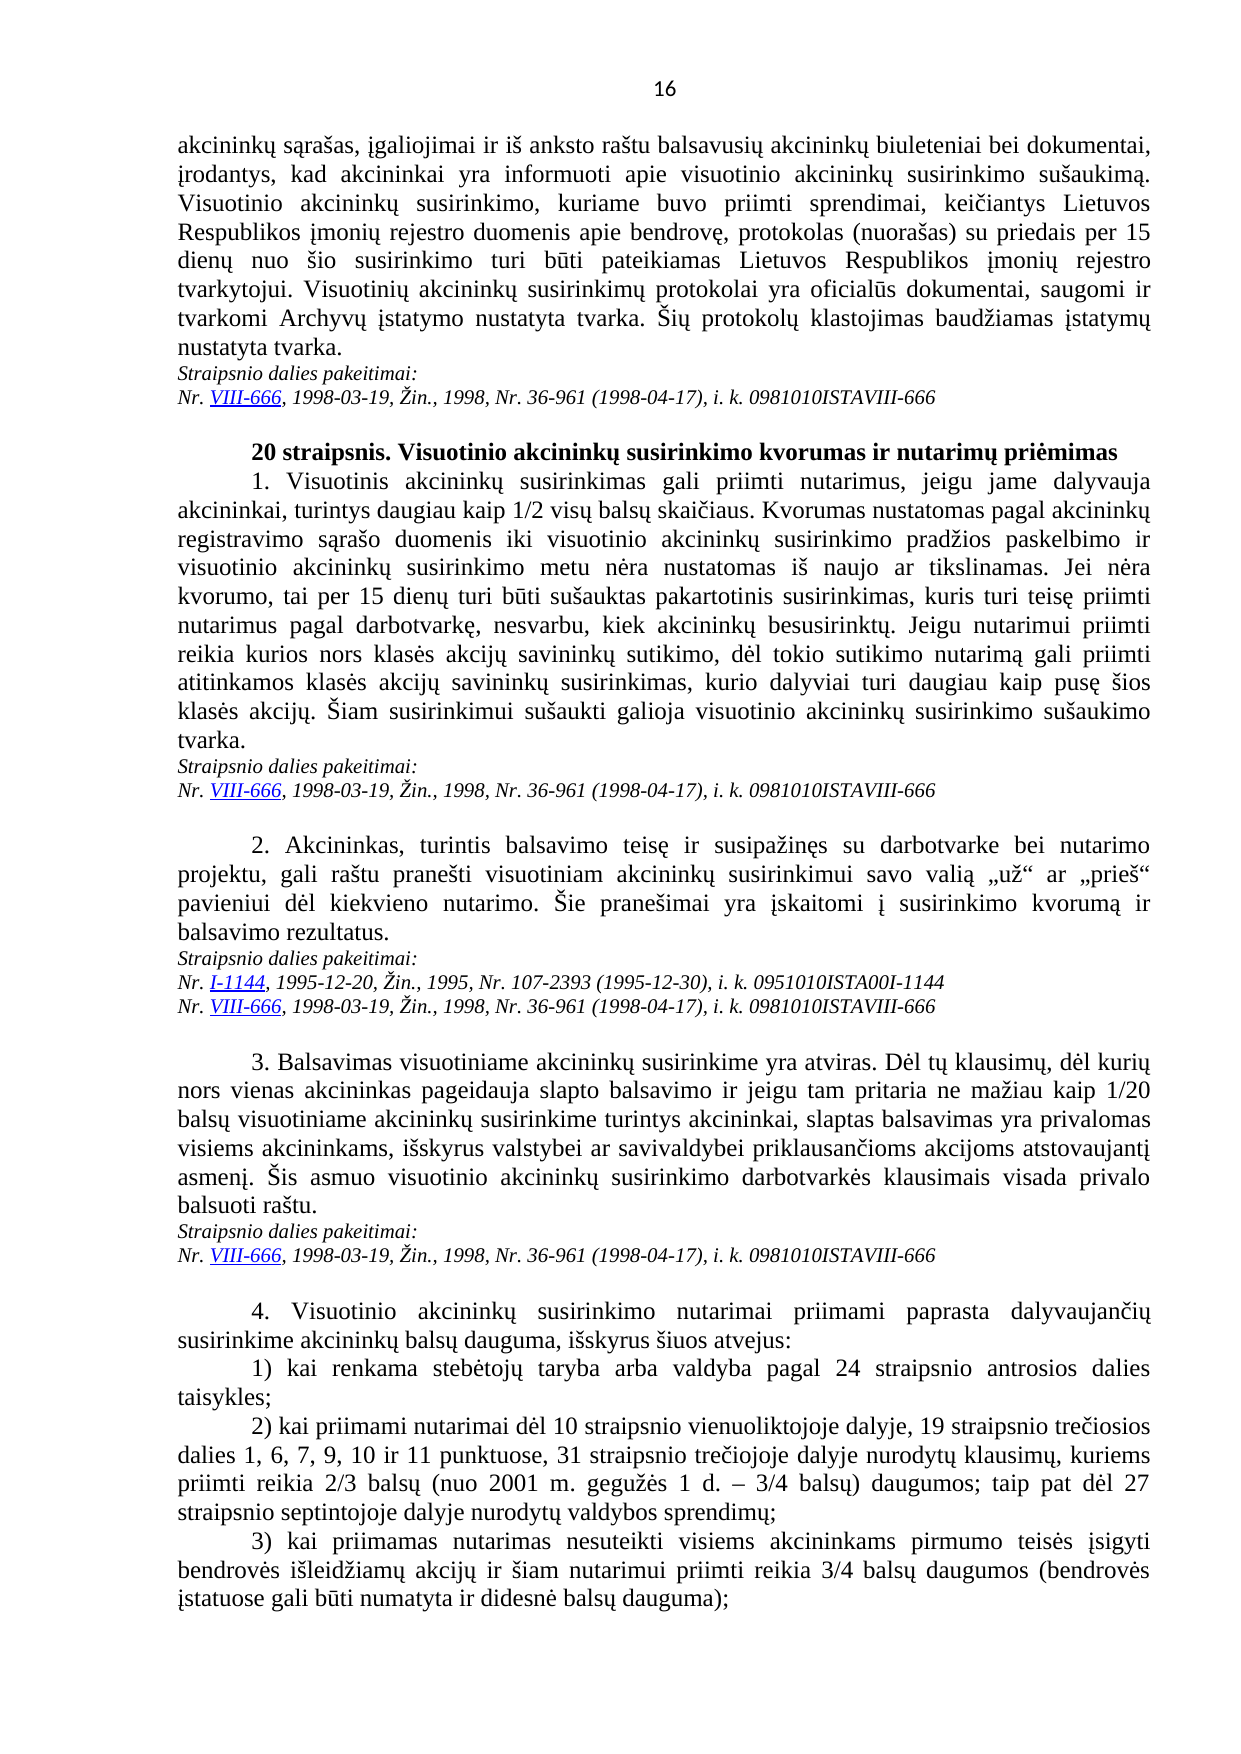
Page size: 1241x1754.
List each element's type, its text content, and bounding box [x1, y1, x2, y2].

text 2. Akcininkas, turintis balsavimo teisę ir susipažinęs su darbotvarke bei nutarimo projektu, gali raštu pranešti visuotiniam akcininkų susirinkimui savo valią „už“ ar „prieš“ pavieniui dėl kiekvieno nutarimo. Šie pranešimai yra įskaitomi į susirinkimo kvorumą ir balsavimo rezultatus. [177, 831, 1152, 946]
text Nr. VIII-666, 1998-03-19, Žin., 1998, Nr. 36-961 (1998-04-17), i. k. 0981010ISTAVIII-666 [177, 1243, 1152, 1267]
text Nr. VIII-666, 1998-03-19, Žin., 1998, Nr. 36-961 (1998-04-17), i. k. 0981010ISTAVIII-666 [177, 994, 1152, 1018]
text 3) kai priimamas nutarimas nesuteikti visiems akcininkams pirmumo teisės įsigyti bendrovės išleidžiamų akcijų ir šiam nutarimui priimti reikia 3/4 balsų daugumos (bendrovės įstatuose gali būti numatyta ir didesnė balsų dauguma); [177, 1526, 1152, 1612]
text Straipsnio dalies pakeitimai: [177, 1219, 1152, 1243]
text 2) kai priimami nutarimai dėl 10 straipsnio vienuoliktojoje dalyje, 19 straipsnio trečiosios dalies 1, 6, 7, 9, 10 ir 11 punktuose, 31 straipsnio trečiojoje dalyje nurodytų klausimų, kuriems priimti reikia 2/3 balsų (nuo 2001 m. gegužės 1 d. – 3/4 balsų) daugumos; taip pat dėl 27 straipsnio septintojoje dalyje nurodytų valdybos sprendimų; [177, 1411, 1152, 1526]
text 1) kai renkama stebėtojų taryba arba valdyba pagal 24 straipsnio antrosios dalies taisykles; [177, 1353, 1152, 1411]
text akcininkų sąrašas, įgaliojimai ir iš anksto raštu balsavusių akcininkų biuleteniai bei dokumentai, įrodantys, kad akcininkai yra informuoti apie visuotinio akcininkų susirinkimo sušaukimą. Visuotinio akcininkų susirinkimo, kuriame buvo priimti sprendimai, keičiantys Lietuvos Respublikos įmonių rejestro duomenis apie bendrovę, protokolas (nuorašas) su priedais per 15 dienų nuo šio susirinkimo turi būti pateikiamas Lietuvos Respublikos įmonių rejestro tvarkytojui. Visuotinių akcininkų susirinkimų protokolai yra oficialūs dokumentai, saugomi ir tvarkomi Archyvų įstatymo nustatyta tvarka. Šių protokolų klastojimas baudžiamas įstatymų nustatyta tvarka. [177, 131, 1152, 361]
text Straipsnio dalies pakeitimai: [177, 361, 1152, 385]
text Nr. VIII-666, 1998-03-19, Žin., 1998, Nr. 36-961 (1998-04-17), i. k. 0981010ISTAVIII-666 [177, 385, 1152, 409]
text Straipsnio dalies pakeitimai: [177, 946, 1152, 970]
text 20 straipsnis. Visuotinio akcininkų susirinkimo kvorumas ir nutarimų priėmimas [177, 437, 1152, 466]
text 4. Visuotinio akcininkų susirinkimo nutarimai priimami paprasta dalyvaujančių susirinkime akcininkų balsų dauguma, išskyrus šiuos atvejus: [177, 1296, 1152, 1353]
text Nr. I-1144, 1995-12-20, Žin., 1995, Nr. 107-2393 (1995-12-30), i. k. 0951010ISTA00I-1144 [177, 970, 1152, 994]
text Nr. VIII-666, 1998-03-19, Žin., 1998, Nr. 36-961 (1998-04-17), i. k. 0981010ISTAVIII-666 [177, 778, 1152, 802]
text 1. Visuotinis akcininkų susirinkimas gali priimti nutarimus, jeigu jame dalyvauja akcininkai, turintys daugiau kaip 1/2 visų balsų skaičiaus. Kvorumas nustatomas pagal akcininkų registravimo sąrašo duomenis iki visuotinio akcininkų susirinkimo pradžios paskelbimo ir visuotinio akcininkų susirinkimo metu nėra nustatomas iš naujo ar tikslinamas. Jei nėra kvorumo, tai per 15 dienų turi būti sušauktas pakartotinis susirinkimas, kuris turi teisę priimti nutarimus pagal darbotvarkę, nesvarbu, kiek akcininkų besusirinktų. Jeigu nutarimui priimti reikia kurios nors klasės akcijų savininkų sutikimo, dėl tokio sutikimo nutarimą gali priimti atitinkamos klasės akcijų savininkų susirinkimas, kurio dalyviai turi daugiau kaip pusę šios klasės akcijų. Šiam susirinkimui sušaukti galioja visuotinio akcininkų susirinkimo sušaukimo tvarka. [177, 466, 1152, 754]
text 3. Balsavimas visuotiniame akcininkų susirinkime yra atviras. Dėl tų klausimų, dėl kurių nors vienas akcininkas pageidauja slapto balsavimo ir jeigu tam pritaria ne mažiau kaip 1/20 balsų visuotiniame akcininkų susirinkime turintys akcininkai, slaptas balsavimas yra privalomas visiems akcininkams, išskyrus valstybei ar savivaldybei priklausančioms akcijoms atstovaujantį asmenį. Šis asmuo visuotinio akcininkų susirinkimo darbotvarkės klausimais visada privalo balsuoti raštu. [177, 1047, 1152, 1219]
text Straipsnio dalies pakeitimai: [177, 754, 1152, 778]
